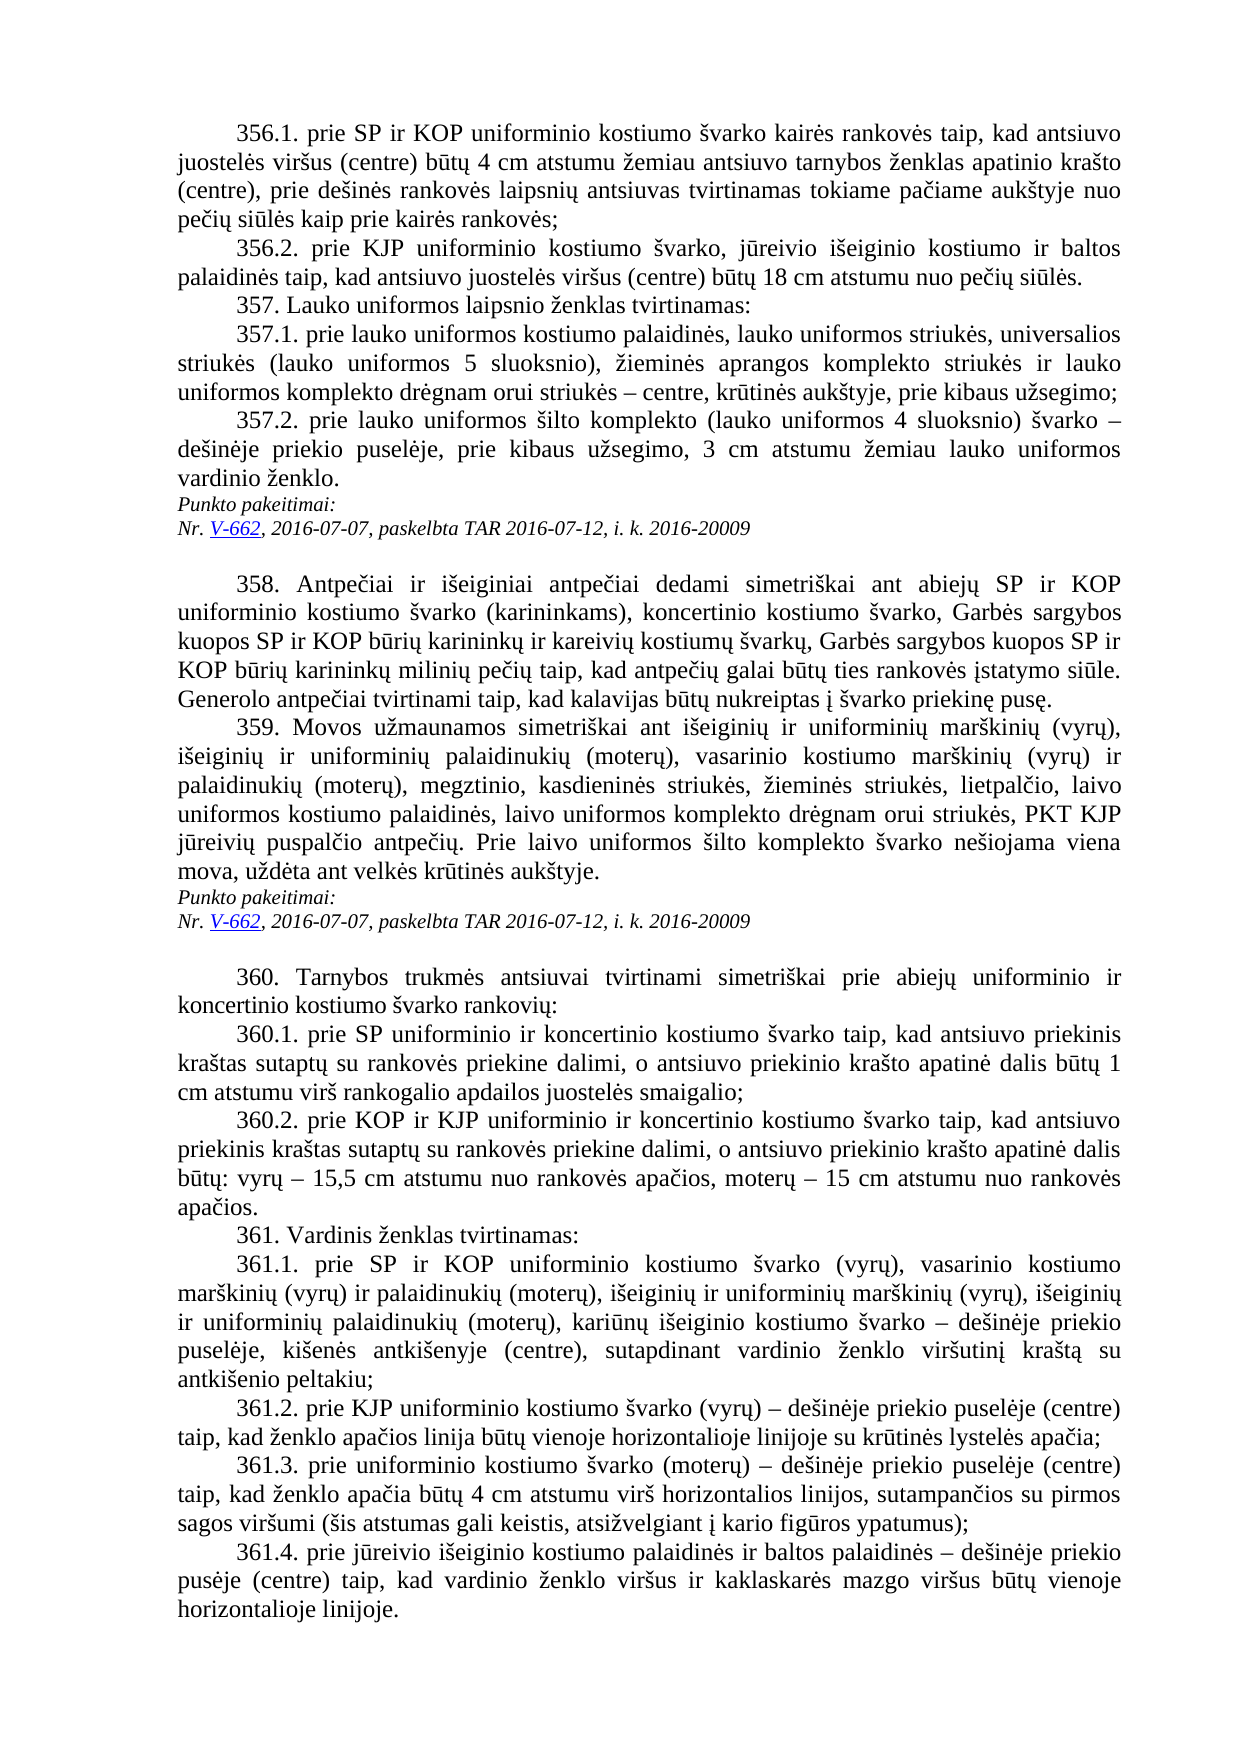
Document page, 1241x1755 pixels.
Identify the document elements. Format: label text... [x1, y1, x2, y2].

text 356.2. prie KJP uniforminio kostiumo švarko, jūreivio išeiginio kostiumo ir baltos palaidinės taip, kad antsiuvo juostelės viršus (centre) būtų 18 cm atstumu nuo pečių siūlės. [177, 233, 1122, 291]
text 361.3. prie uniforminio kostiumo švarko (moterų) – dešinėje priekio puselėje (centre) taip, kad ženklo apačia būtų 4 cm atstumu virš horizontalios linijos, sutampančios su pirmos sagos viršumi (šis atstumas gali keistis, atsižvelgiant į kario figūros ypatumus); [177, 1451, 1122, 1537]
text 361.1. prie SP ir KOP uniforminio kostiumo švarko (vyrų), vasarinio kostiumo marškinių (vyrų) ir palaidinukių (moterų), išeiginių ir uniforminių marškinių (vyrų), išeiginių ir uniforminių palaidinukių (moterų), kariūnų išeiginio kostiumo švarko – dešinėje priekio puselėje, kišenės antkišenyje (centre), sutapdinant vardinio ženklo viršutinį kraštą su antkišenio peltakiu; [177, 1249, 1122, 1393]
text 359. Movos užmaunamos simetriškai ant išeiginių ir uniforminių marškinių (vyrų), išeiginių ir uniforminių palaidinukių (moterų), vasarinio kostiumo marškinių (vyrų) ir palaidinukių (moterų), megztinio, kasdieninės striukės, žieminės striukės, lietpalčio, laivo uniformos kostiumo palaidinės, laivo uniformos komplekto drėgnam orui striukės, PKT KJP jūreivių puspalčio antpečių. Prie laivo uniformos šilto komplekto švarko nešiojama viena mova, uždėta ant velkės krūtinės aukštyje. [177, 712, 1122, 885]
text 361. Vardinis ženklas tvirtinamas: [177, 1221, 1122, 1249]
text 360. Tarnybos trukmės antsiuvai tvirtinami simetriškai prie abiejų uniforminio ir koncertinio kostiumo švarko rankovių: [177, 962, 1122, 1019]
text 357. Lauko uniformos laipsnio ženklas tvirtinamas: [177, 291, 1122, 319]
text 360.1. prie SP uniforminio ir koncertinio kostiumo švarko taip, kad antsiuvo priekinis kraštas sutaptų su rankovės priekine dalimi, o antsiuvo priekinio krašto apatinė dalis būtų 1 cm atstumu virš rankogalio apdailos juostelės smaigalio; [177, 1019, 1122, 1106]
text 361.4. prie jūreivio išeiginio kostiumo palaidinės ir baltos palaidinės – dešinėje priekio pusėje (centre) taip, kad vardinio ženklo viršus ir kaklaskarės mazgo viršus būtų vienoje horizontalioje linijoje. [177, 1537, 1122, 1623]
text 357.2. prie lauko uniformos šilto komplekto (lauko uniformos 4 sluoksnio) švarko – dešinėje priekio puselėje, prie kibaus užsegimo, 3 cm atstumu žemiau lauko uniformos vardinio ženklo. [177, 406, 1122, 492]
text Punkto pakeitimai: [177, 492, 1122, 516]
text 358. Antpečiai ir išeiginiai antpečiai dedami simetriškai ant abiejų SP ir KOP uniforminio kostiumo švarko (karininkams), koncertinio kostiumo švarko, Garbės sargybos kuopos SP ir KOP būrių karininkų ir kareivių kostiumų švarkų, Garbės sargybos kuopos SP ir KOP būrių karininkų milinių pečių taip, kad antpečių galai būtų ties rankovės įstatymo siūle. Generolo antpečiai tvirtinami taip, kad kalavijas būtų nukreiptas į švarko priekinę pusę. [177, 569, 1122, 712]
text 357.1. prie lauko uniformos kostiumo palaidinės, lauko uniformos striukės, universalios striukės (lauko uniformos 5 sluoksnio), žieminės aprangos komplekto striukės ir lauko uniformos komplekto drėgnam orui striukės – centre, krūtinės aukštyje, prie kibaus užsegimo; [177, 319, 1122, 406]
text Punkto pakeitimai: [177, 885, 1122, 909]
text 361.2. prie KJP uniforminio kostiumo švarko (vyrų) – dešinėje priekio puselėje (centre) taip, kad ženklo apačios linija būtų vienoje horizontalioje linijoje su krūtinės lystelės apačia; [177, 1393, 1122, 1451]
text Nr. V-662, 2016-07-07, paskelbta TAR 2016-07-12, i. k. 2016-20009 [177, 516, 1122, 540]
text Nr. V-662, 2016-07-07, paskelbta TAR 2016-07-12, i. k. 2016-20009 [177, 909, 1122, 933]
text 360.2. prie KOP ir KJP uniforminio ir koncertinio kostiumo švarko taip, kad antsiuvo priekinis kraštas sutaptų su rankovės priekine dalimi, o antsiuvo priekinio krašto apatinė dalis būtų: vyrų – 15,5 cm atstumu nuo rankovės apačios, moterų – 15 cm atstumu nuo rankovės apačios. [177, 1106, 1122, 1221]
text 356.1. prie SP ir KOP uniforminio kostiumo švarko kairės rankovės taip, kad antsiuvo juostelės viršus (centre) būtų 4 cm atstumu žemiau antsiuvo tarnybos ženklas apatinio krašto (centre), prie dešinės rankovės laipsnių antsiuvas tvirtinamas tokiame pačiame aukštyje nuo pečių siūlės kaip prie kairės rankovės; [177, 118, 1122, 233]
